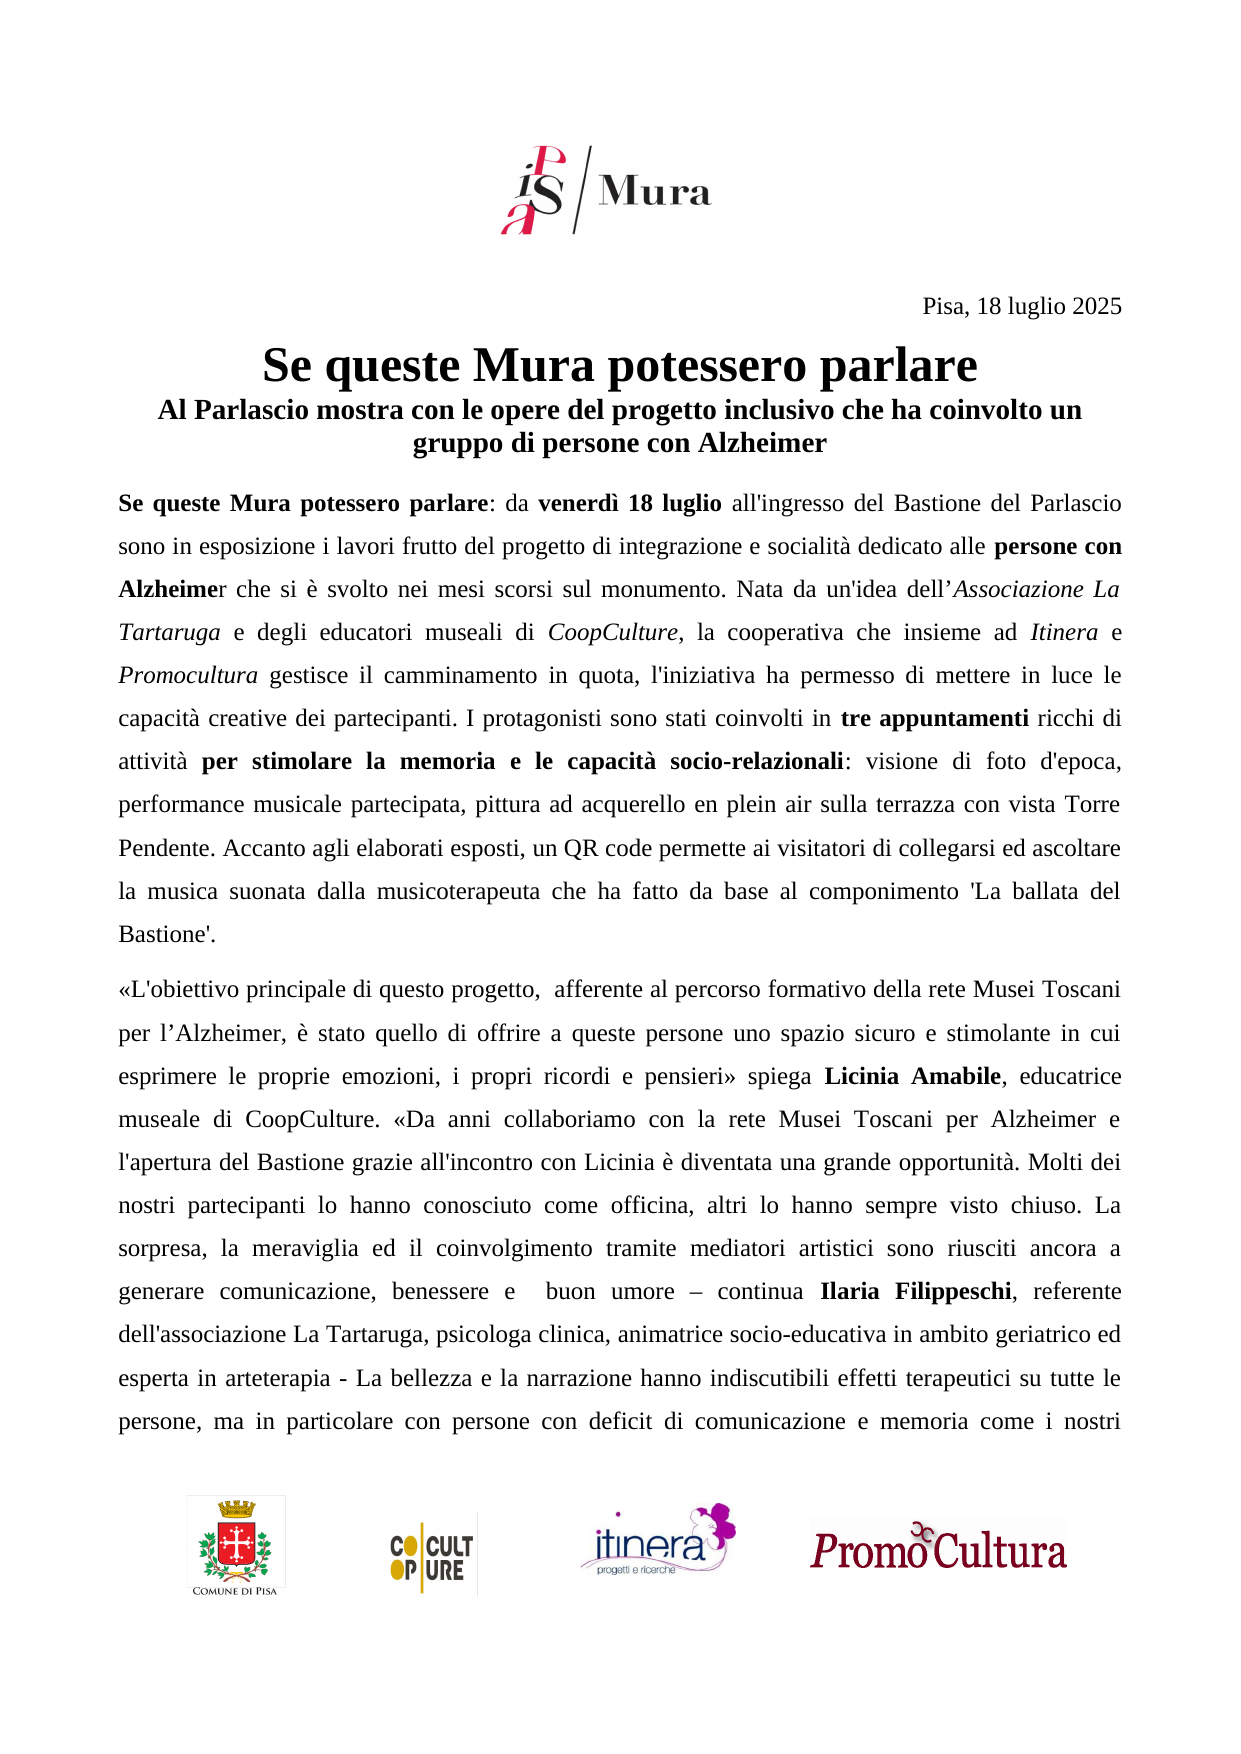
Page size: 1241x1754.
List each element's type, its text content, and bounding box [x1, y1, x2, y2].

text Se queste Mura potessero parlare: da venerdì 18 luglio all'ingresso del Bastione del Parlascio sono in esposizione i lavori frutto del progetto di integrazione e socialità dedicato alle persone con Alzheimer che si è svolto nei mesi scorsi sul monumento. Nata da un'idea dell’Associazione La Tartaruga e degli educatori museali di CoopCulture, la cooperativa che insieme ad Itinera e Promocultura gestisce il camminamento in quota, l'iniziativa ha permesso di mettere in luce le capacità creative dei partecipanti. I protagonisti sono stati coinvolti in tre appuntamenti ricchi di attività per stimolare la memoria e le capacità socio-relazionali: visione di foto d'epoca, performance musicale partecipata, pittura ad acquerello en plein air sulla terrazza con vista Torre Pendente. Accanto agli elaborati esposti, un QR code permette ai visitatori di collegarsi ed ascoltare la musica suonata dalla musicoterapeuta che ha fatto da base al componimento 'La ballata del Bastione'. [118, 488, 1122, 948]
picture [810, 1517, 1067, 1568]
picture [491, 130, 734, 250]
text Al Parlascio mostra con le opere del progetto inclusivo che ha coinvolto un gruppo di persone con Alzheimer [118, 392, 1122, 459]
text Pisa, 18 luglio 2025 [118, 291, 1122, 320]
text Se queste Mura potessero parlare [118, 334, 1122, 392]
picture [390, 1512, 478, 1597]
text «L'obiettivo principale di questo progetto, afferente al percorso formativo della rete Musei Toscani per l’Alzheimer, è stato quello di offrire a queste persone uno spazio sicuro e stimolante in cui esprimere le proprie emozioni, i propri ricordi e pensieri» spiega Licinia Amabile, educatrice museale di CoopCulture. «Da anni collaboriamo con la rete Musei Toscani per Alzheimer e l'apertura del Bastione grazie all'incontro con Licinia è diventata una grande opportunità. Molti dei nostri partecipanti lo hanno conosciuto come officina, altri lo hanno sempre visto chiuso. La sorpresa, la meraviglia ed il coinvolgimento tramite mediatori artistici sono riusciti ancora a generare comunicazione, benessere e buon umore – continua Ilaria Filippeschi, referente dell'associazione La Tartaruga, psicologa clinica, animatrice socio-educativa in ambito geriatrico ed esperta in arteterapia - La bellezza e la narrazione hanno indiscutibili effetti terapeutici su tutte le persone, ma in particolare con persone con deficit di comunicazione e memoria come i nostri [118, 974, 1122, 1434]
picture [186, 1495, 288, 1607]
picture [580, 1503, 736, 1575]
